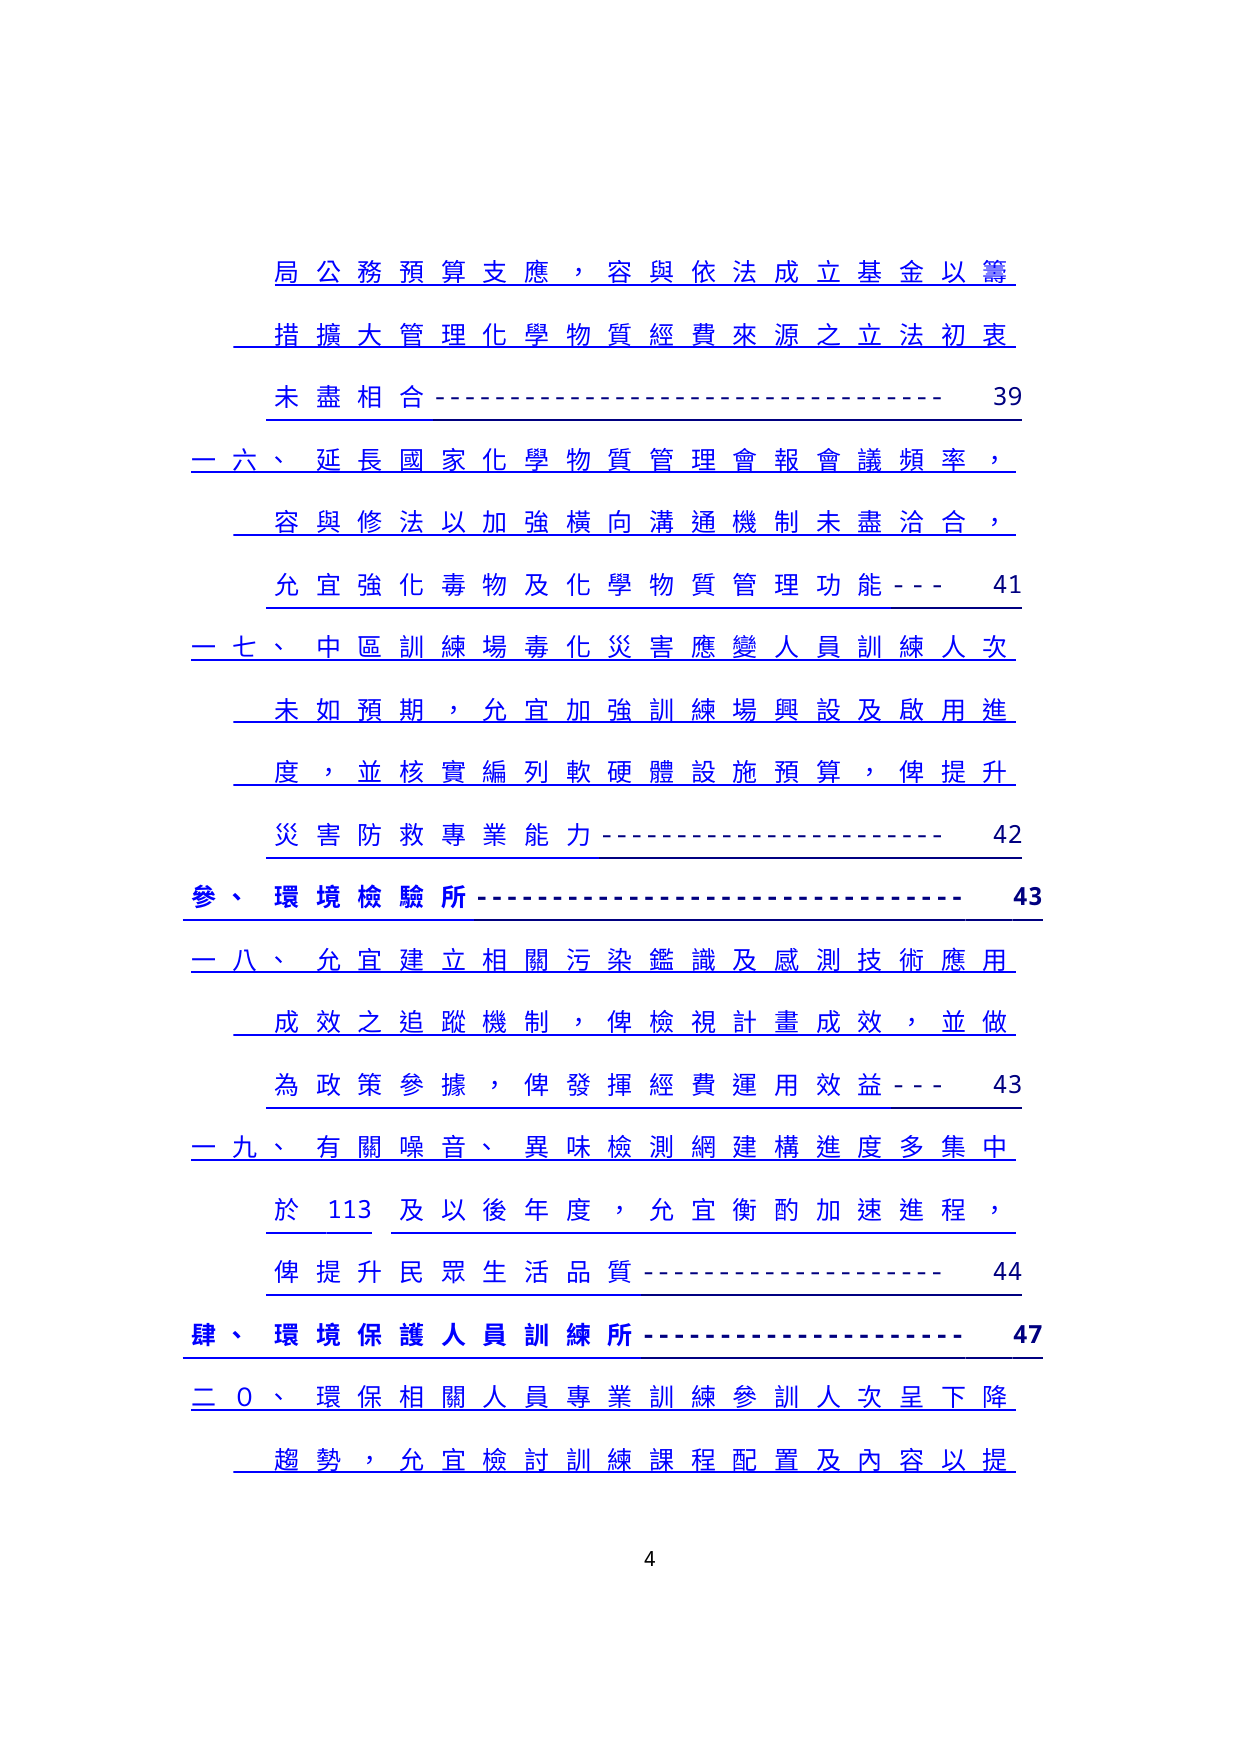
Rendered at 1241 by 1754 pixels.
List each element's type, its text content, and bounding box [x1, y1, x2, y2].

text 參、環境檢驗所 43 [183, 854, 1048, 917]
text 肆、環境保護人員訓練所 47 [183, 1292, 1048, 1354]
text 局公務預算支應，容與依法成立基金以籌措擴大管理化學物質經費來源之立法初衷未盡相合 39 [183, 229, 1028, 417]
text 二０、環保相關人員專業訓練參訓人次呈下降趨勢，允宜檢討訓練課程配置及內容以提 [183, 1359, 1028, 1479]
text 一六、延長國家化學物質管理會報會議頻率，容與修法以加強橫向溝通機制未盡洽合，允宜強化毒物及化學物質管理功能 41 [183, 417, 1028, 604]
text 一七、中區訓練場毒化災害應變人員訓練人次未如預期，允宜加強訓練場興設及啟用進度，並核實編列軟硬體設施預算，俾提升災害防救專業能力 42 [183, 604, 1028, 854]
text 一八、允宜建立相關污染鑑識及感測技術應用成效之追蹤機制，俾檢視計畫成效，並做為政策參據，俾發揮經費運用效益 43 [183, 921, 1028, 1104]
text 一九、有關噪音、異味檢測網建構進度多集中於113及以後年度，允宜衡酌加速進程，俾提升民眾生活品質 44 [183, 1104, 1028, 1292]
